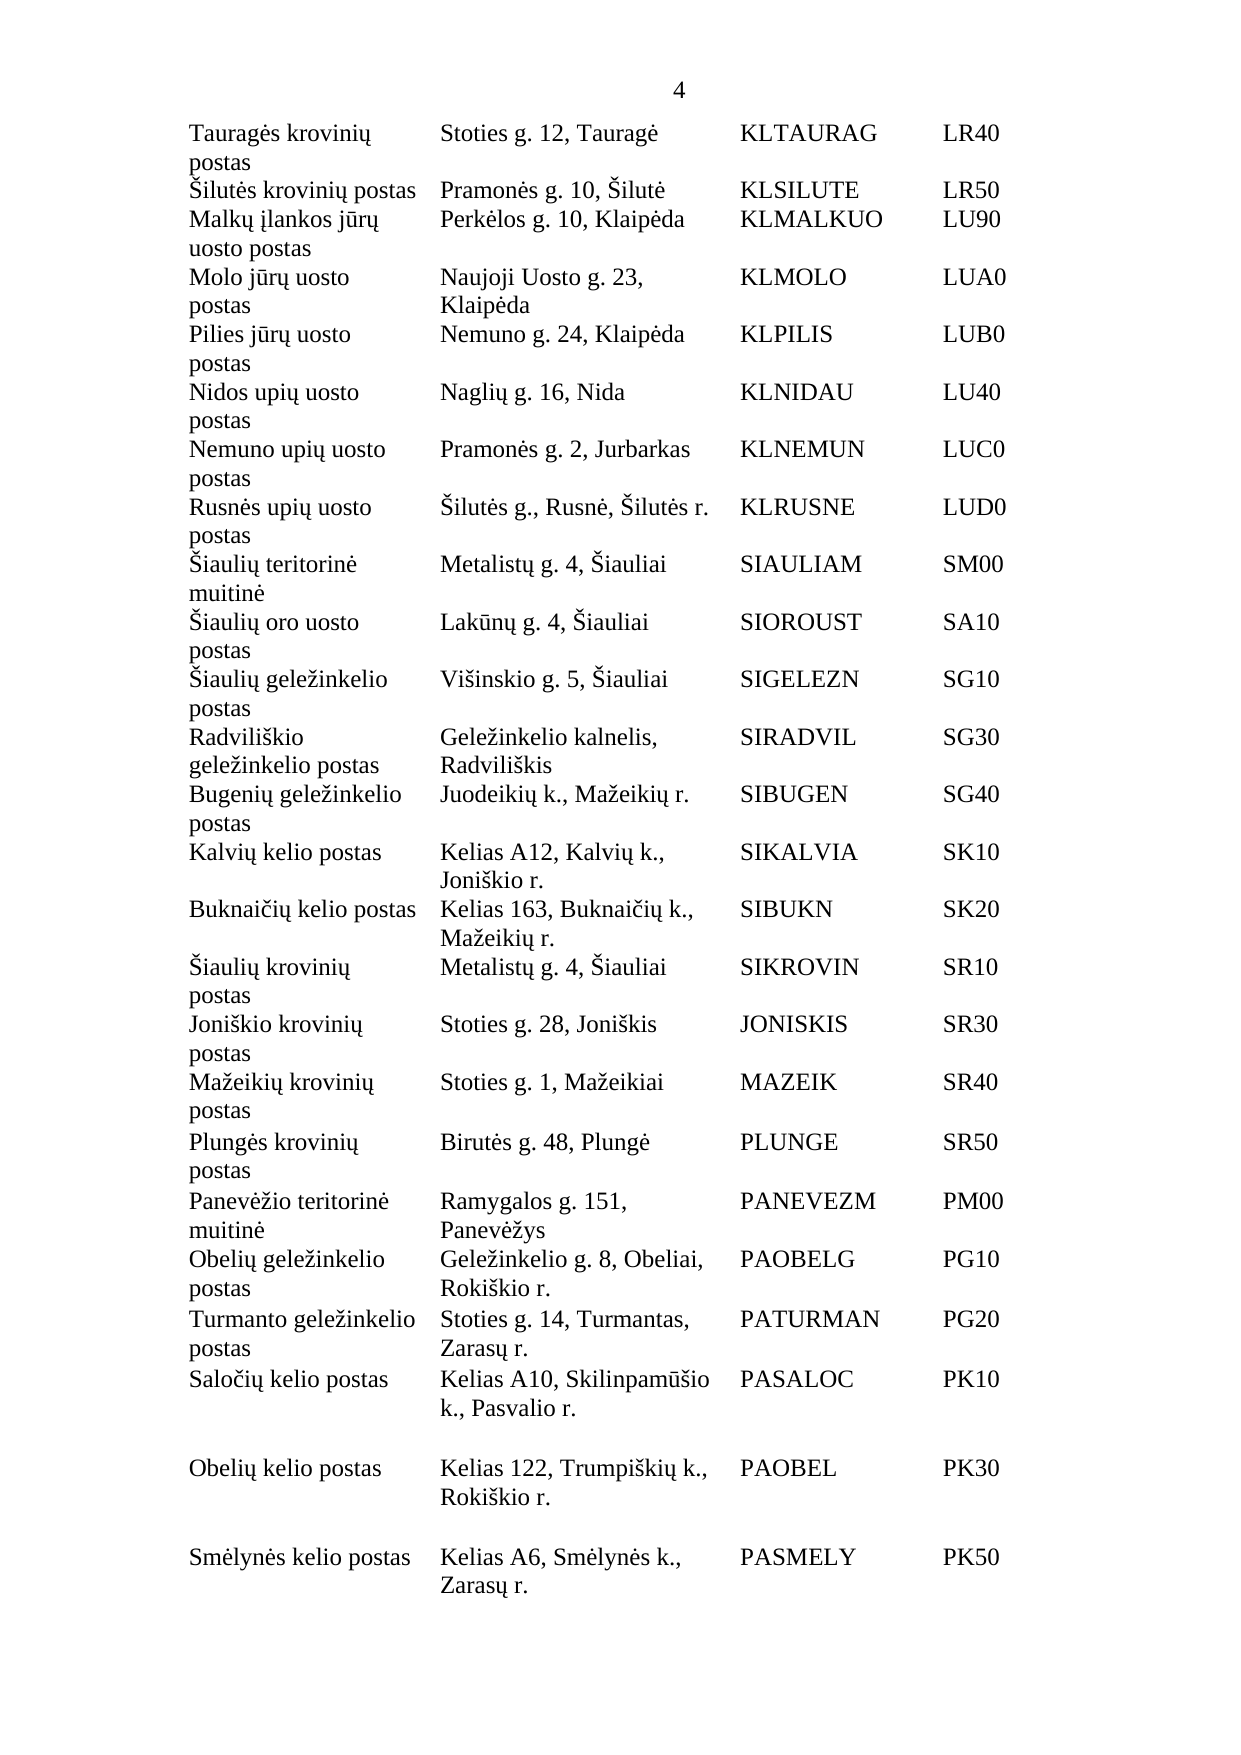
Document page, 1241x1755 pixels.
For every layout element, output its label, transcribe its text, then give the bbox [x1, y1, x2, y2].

table_cell PG10 [931, 1245, 1183, 1304]
table_cell PK50 [931, 1542, 1183, 1602]
table_cell Stoties g. 1, Mažeikiai [429, 1067, 729, 1127]
table_cell Ramygalos g. 151, Panevėžys [429, 1186, 729, 1244]
table_cell KLNEMUN [729, 434, 931, 492]
table_cell PM00 [931, 1186, 1183, 1244]
table_cell Šilutės g., Rusnė, Šilutės r. [429, 492, 729, 549]
table_cell SIOROUST [729, 607, 931, 664]
table_cell KLSILUTE [729, 176, 931, 204]
table_cell PASMELY [729, 1542, 931, 1602]
table_cell LUD0 [931, 492, 1183, 549]
table_cell Šilutės krovinių postas [177, 176, 428, 204]
table_cell Šiaulių oro uosto postas [177, 607, 428, 664]
table_cell Naujoji uosto g. 23, Klaipėda [429, 262, 729, 319]
table_cell Rusnės upių uosto postas [177, 492, 428, 549]
table_cell MAZEIK [729, 1067, 931, 1127]
table_cell SK10 [931, 837, 1183, 894]
table_cell Nidos upių uosto postas [177, 377, 428, 434]
table_cell SIGELEZN [729, 664, 931, 722]
table_cell Juodeikių k., Mažeikių r. [429, 779, 729, 837]
table_cell Kelias 122, Trumpiškių k., Rokiškio r. [429, 1453, 729, 1542]
table_cell Malkų įlankos jūrų uosto postas [177, 204, 428, 262]
table_cell Stoties g. 14, Turmantas, Zarasų r. [429, 1304, 729, 1364]
table_cell KLPILIS [729, 319, 931, 377]
table_cell Turmanto geležinkelio postas [177, 1304, 428, 1364]
table_cell Pilies jūrų uosto postas [177, 319, 428, 377]
table_cell Šiaulių krovinių postas [177, 952, 428, 1009]
table_cell Birutės g. 48, Plungė [429, 1127, 729, 1186]
table_cell SR50 [931, 1127, 1183, 1186]
table_cell Kelias 163, Buknaičių k., Mažeikių r. [429, 894, 729, 952]
table_cell Saločių kelio postas [177, 1364, 428, 1453]
table_cell SG40 [931, 779, 1183, 837]
table_cell LR50 [931, 176, 1183, 204]
table_cell Naglių g. 16, Nida [429, 377, 729, 434]
table_cell SR10 [931, 952, 1183, 1009]
table_cell LR40 [931, 118, 1183, 176]
table_cell Kelias A12, Kalvių k., Joniškio r. [429, 837, 729, 894]
table_cell Mažeikių krovinių postas [177, 1067, 428, 1127]
table_cell SK20 [931, 894, 1183, 952]
table_cell SM00 [931, 549, 1183, 607]
table_cell Kalvių kelio postas [177, 837, 428, 894]
table_cell KLNIDAU [729, 377, 931, 434]
table_cell SIRADVIL [729, 722, 931, 779]
table_cell PAOBEL [729, 1453, 931, 1542]
table_cell Smėlynės kelio postas [177, 1542, 428, 1602]
table_cell Nemuno upių uosto postas [177, 434, 428, 492]
table_cell PASALOC [729, 1364, 931, 1453]
table_cell LU90 [931, 204, 1183, 262]
table_cell PAOBELG [729, 1245, 931, 1304]
table_cell SG30 [931, 722, 1183, 779]
table_cell SIAULIAM [729, 549, 931, 607]
table_cell Molo jūrų uosto postas [177, 262, 428, 319]
table_cell LUC0 [931, 434, 1183, 492]
table_cell Pramonės g. 2, Jurbarkas [429, 434, 729, 492]
table_cell Plungės krovinių postas [177, 1127, 428, 1186]
table_cell Kelias A6, Smėlynės k., Zarasų r. [429, 1542, 729, 1602]
table_cell PANEVEZM [729, 1186, 931, 1244]
table_cell Joniškio krovinių postas [177, 1009, 428, 1067]
table_cell SG10 [931, 664, 1183, 722]
table_cell Šiaulių geležinkelio postas [177, 664, 428, 722]
table_cell Višinskio g. 5, Šiauliai [429, 664, 729, 722]
table_cell SIBUKN [729, 894, 931, 952]
table_cell Panevėžio teritorinė muitinė [177, 1186, 428, 1244]
table_cell Pramonės g. 10, Šilutė [429, 176, 729, 204]
table_cell LU40 [931, 377, 1183, 434]
table_cell KLMOLO [729, 262, 931, 319]
table_cell Bugenių geležinkelio postas [177, 779, 428, 837]
table_cell PK10 [931, 1364, 1183, 1453]
table_cell Metalistų g. 4, Šiauliai [429, 549, 729, 607]
table_cell SIKALVIA [729, 837, 931, 894]
table_cell Obelių geležinkelio postas [177, 1245, 428, 1304]
table_cell PLUNGE [729, 1127, 931, 1186]
table_cell Buknaičių kelio postas [177, 894, 428, 952]
table_cell Stoties g. 28, Joniškis [429, 1009, 729, 1067]
table_cell KLTAURAG [729, 118, 931, 176]
table_cell Geležinkelio kalnelis, Radviliškis [429, 722, 729, 779]
table_cell JONISKIS [729, 1009, 931, 1067]
table_cell Geležinkelio g. 8, Obeliai, Rokiškio r. [429, 1245, 729, 1304]
table_cell SIBUGEN [729, 779, 931, 837]
table_cell Lakūnų g. 4, Šiauliai [429, 607, 729, 664]
table_cell PG20 [931, 1304, 1183, 1364]
table_cell Metalistų g. 4, Šiauliai [429, 952, 729, 1009]
table_cell SR30 [931, 1009, 1183, 1067]
table_cell Tauragės krovinių postas [177, 118, 428, 176]
table_cell SIKROVIN [729, 952, 931, 1009]
table_cell Šiaulių teritorinė muitinė [177, 549, 428, 607]
table_cell KLRUSNE [729, 492, 931, 549]
table_cell LUB0 [931, 319, 1183, 377]
table_cell Nemuno g. 24, Klaipėda [429, 319, 729, 377]
table_cell SR40 [931, 1067, 1183, 1127]
table_cell LUA0 [931, 262, 1183, 319]
table_cell Kelias A10, Skilinpamūšio k., Pasvalio r. [429, 1364, 729, 1453]
table_cell Radviliškio geležinkelio postas [177, 722, 428, 779]
table_cell PATURMAN [729, 1304, 931, 1364]
table_cell KLMALKUO [729, 204, 931, 262]
table_cell Obelių kelio postas [177, 1453, 428, 1542]
table_cell Stoties g. 12, Tauragė [429, 118, 729, 176]
table_cell Perkėlos g. 10, Klaipėda [429, 204, 729, 262]
table_cell SA10 [931, 607, 1183, 664]
table_cell PK30 [931, 1453, 1183, 1542]
